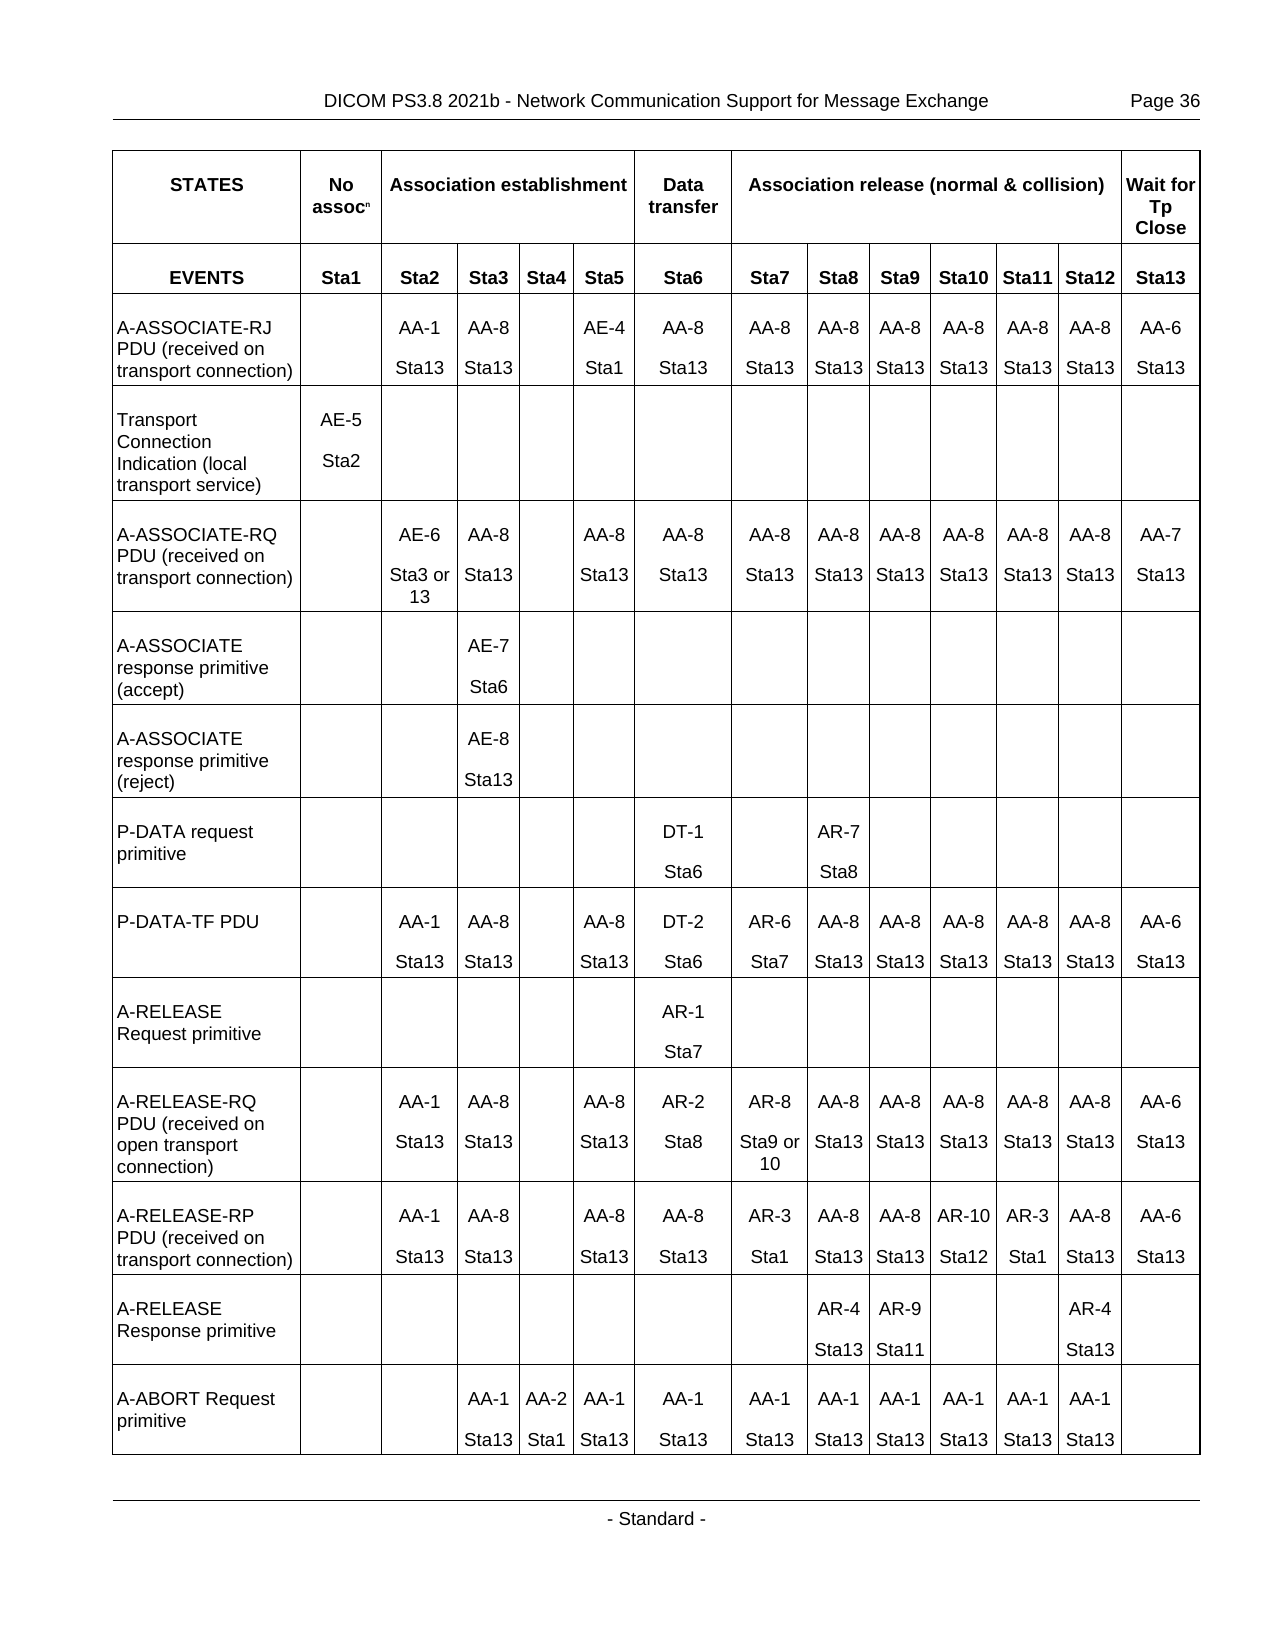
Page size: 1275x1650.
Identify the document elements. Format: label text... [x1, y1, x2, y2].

table_cell AA-8 Sta13 [931, 888, 996, 977]
table_cell AE-4 Sta1 [574, 294, 634, 385]
table_cell AA-8 Sta13 [997, 888, 1058, 977]
table_cell [382, 1365, 457, 1454]
table_cell [574, 612, 634, 704]
table_cell AA-1 Sta13 [635, 1365, 731, 1454]
table_cell AA-8 Sta13 [1059, 1182, 1121, 1274]
table_cell AR-10 Sta12 [931, 1182, 996, 1274]
table_cell Sta10 [931, 244, 996, 292]
table_cell [1059, 612, 1121, 704]
table_cell AA-8 Sta13 [458, 888, 519, 977]
table_header Association establishment [382, 151, 634, 243]
table_cell [1122, 978, 1199, 1067]
table_cell AA-1 Sta13 [382, 1182, 457, 1274]
table_cell [520, 1182, 573, 1274]
table_cell [1122, 798, 1199, 887]
table_cell P-DATA-TF PDU [113, 888, 300, 977]
table_cell [520, 705, 573, 797]
table_cell [870, 798, 930, 887]
table_cell AA-8 Sta13 [732, 501, 807, 611]
table_cell [520, 294, 573, 385]
table_cell [301, 978, 381, 1067]
table_cell AR-3 Sta1 [997, 1182, 1058, 1274]
table_cell AE-8 Sta13 [458, 705, 519, 797]
table_cell [301, 705, 381, 797]
table_cell AA-8 Sta13 [870, 1068, 930, 1181]
table_cell [1059, 798, 1121, 887]
table_cell [931, 1275, 996, 1364]
table_cell P-DATA request primitive [113, 798, 300, 887]
table_cell A-ASSOCIATE response primitive (reject) [113, 705, 300, 797]
table_cell [520, 386, 573, 500]
table_cell AA-8 Sta13 [870, 888, 930, 977]
table_cell Sta13 [1122, 244, 1199, 292]
table_cell [520, 612, 573, 704]
table_cell A-RELEASE Request primitive [113, 978, 300, 1067]
table_cell AA-8 Sta13 [870, 294, 930, 385]
table_cell A-ASSOCIATE-RQ PDU (received on transport connection) [113, 501, 300, 611]
table_header STATES [113, 151, 300, 243]
table_cell AA-8 Sta13 [997, 294, 1058, 385]
table_cell Sta2 [382, 244, 457, 292]
table_cell A-ASSOCIATE response primitive (accept) [113, 612, 300, 704]
table_cell [301, 1068, 381, 1181]
table_cell [808, 386, 869, 500]
table_cell [732, 386, 807, 500]
table_cell [574, 705, 634, 797]
table_cell AA-8 Sta13 [997, 501, 1058, 611]
table_cell AE-5 Sta2 [301, 386, 381, 500]
table_cell AA-1 Sta13 [382, 294, 457, 385]
table_cell AA-8 Sta13 [1059, 294, 1121, 385]
table_cell Sta5 [574, 244, 634, 292]
table_cell AR-4 Sta13 [1059, 1275, 1121, 1364]
table_cell [301, 501, 381, 611]
table_cell AR-7 Sta8 [808, 798, 869, 887]
table_cell AA-6 Sta13 [1122, 888, 1199, 977]
table_cell [301, 1182, 381, 1274]
table_cell AA-1 Sta13 [808, 1365, 869, 1454]
table_cell AA-8 Sta13 [808, 1068, 869, 1181]
table_cell DT-2 Sta6 [635, 888, 731, 977]
table_cell AA-8 Sta13 [458, 1068, 519, 1181]
table_cell [997, 1275, 1058, 1364]
table_cell [808, 612, 869, 704]
table_cell AA-6 Sta13 [1122, 1182, 1199, 1274]
table_cell AR-4 Sta13 [808, 1275, 869, 1364]
table_cell [382, 1275, 457, 1364]
table_cell AA-1 Sta13 [1059, 1365, 1121, 1454]
table_cell [732, 705, 807, 797]
table_cell [997, 978, 1058, 1067]
table_cell [458, 386, 519, 500]
table_cell [635, 612, 731, 704]
table_cell AA-1 Sta13 [382, 1068, 457, 1181]
table_cell AA-7 Sta13 [1122, 501, 1199, 611]
table_cell AA-6 Sta13 [1122, 1068, 1199, 1181]
table_cell AR-3 Sta1 [732, 1182, 807, 1274]
table_cell [382, 978, 457, 1067]
table_cell [1122, 705, 1199, 797]
table_cell [382, 386, 457, 500]
table_cell [808, 705, 869, 797]
table_cell Sta11 [997, 244, 1058, 292]
table_cell AR-1 Sta7 [635, 978, 731, 1067]
table_cell [732, 1275, 807, 1364]
table_cell AA-1 Sta13 [997, 1365, 1058, 1454]
table_cell AA-8 Sta13 [635, 294, 731, 385]
table_cell [870, 612, 930, 704]
table_cell AA-8 Sta13 [870, 1182, 930, 1274]
table_cell [997, 386, 1058, 500]
table_cell AA-8 Sta13 [574, 1182, 634, 1274]
table_cell [1122, 1365, 1199, 1454]
table_cell AA-8 Sta13 [997, 1068, 1058, 1181]
table_cell AA-8 Sta13 [808, 294, 869, 385]
table_cell AA-1 Sta13 [382, 888, 457, 977]
table_cell AE-6 Sta3 or 13 [382, 501, 457, 611]
table_cell AA-8 Sta13 [574, 1068, 634, 1181]
table_cell [574, 1275, 634, 1364]
table_cell [458, 978, 519, 1067]
table_cell [870, 705, 930, 797]
table_cell AE-7 Sta6 [458, 612, 519, 704]
table_cell AA-8 Sta13 [931, 501, 996, 611]
table_cell AA-1 Sta13 [458, 1365, 519, 1454]
table_cell [1122, 1275, 1199, 1364]
table_cell [520, 501, 573, 611]
table_cell [458, 1275, 519, 1364]
table_cell [1059, 978, 1121, 1067]
table_header Data transfer [635, 151, 731, 243]
table_cell AA-8 Sta13 [1059, 888, 1121, 977]
table_cell Sta3 [458, 244, 519, 292]
table_cell AA-1 Sta13 [574, 1365, 634, 1454]
table_cell [808, 978, 869, 1067]
table_cell AA-8 Sta13 [458, 1182, 519, 1274]
table_cell [382, 798, 457, 887]
table_cell AA-8 Sta13 [458, 501, 519, 611]
table_cell [301, 798, 381, 887]
table_header Association release (normal & collision) [732, 151, 1121, 243]
table_cell AA-1 Sta13 [870, 1365, 930, 1454]
table_cell A-ABORT Request primitive [113, 1365, 300, 1454]
table_cell [520, 978, 573, 1067]
table_cell Sta9 [870, 244, 930, 292]
table_cell [1122, 386, 1199, 500]
table_cell AR-9 Sta11 [870, 1275, 930, 1364]
table_cell [520, 1275, 573, 1364]
table_cell AA-8 Sta13 [635, 1182, 731, 1274]
table_cell AA-1 Sta13 [931, 1365, 996, 1454]
table_cell Transport Connection Indication (local transport service) [113, 386, 300, 500]
table_cell [870, 386, 930, 500]
table_cell [997, 798, 1058, 887]
table_cell Sta1 [301, 244, 381, 292]
table_cell [997, 612, 1058, 704]
table_cell [732, 612, 807, 704]
table_cell A-RELEASE-RP PDU (received on transport connection) [113, 1182, 300, 1274]
table_cell AA-8 Sta13 [808, 888, 869, 977]
table_cell [732, 798, 807, 887]
table_cell [520, 1068, 573, 1181]
table_cell AA-8 Sta13 [635, 501, 731, 611]
table_cell [382, 705, 457, 797]
table_cell [382, 612, 457, 704]
table_cell [458, 798, 519, 887]
table_cell A-RELEASE Response primitive [113, 1275, 300, 1364]
table_cell [931, 798, 996, 887]
table_cell [931, 612, 996, 704]
table_cell EVENTS [113, 244, 300, 292]
table_cell [574, 978, 634, 1067]
table_cell Sta8 [808, 244, 869, 292]
table_cell AA-8 Sta13 [1059, 1068, 1121, 1181]
table_cell [301, 1275, 381, 1364]
table_cell AA-8 Sta13 [870, 501, 930, 611]
table_cell AA-1 Sta13 [732, 1365, 807, 1454]
table_cell [635, 386, 731, 500]
table_cell [1059, 705, 1121, 797]
table_cell DT-1 Sta6 [635, 798, 731, 887]
table_cell [574, 798, 634, 887]
table_cell AR-8 Sta9 or 10 [732, 1068, 807, 1181]
table_cell [574, 386, 634, 500]
table_cell AA-8 Sta13 [808, 1182, 869, 1274]
table_cell AA-2 Sta1 [520, 1365, 573, 1454]
table_cell A-ASSOCIATE-RJ PDU (received on transport connection) [113, 294, 300, 385]
table_header Wait for Tp Close [1122, 151, 1199, 243]
table_cell [931, 978, 996, 1067]
table_cell [301, 888, 381, 977]
table_cell AA-8 Sta13 [574, 888, 634, 977]
table_cell AA-8 Sta13 [1059, 501, 1121, 611]
table_cell [520, 798, 573, 887]
table_cell A-RELEASE-RQ PDU (received on open transport connection) [113, 1068, 300, 1181]
table_cell AA-6 Sta13 [1122, 294, 1199, 385]
table_cell [301, 612, 381, 704]
table_cell [732, 978, 807, 1067]
table_cell Sta6 [635, 244, 731, 292]
table_cell AA-8 Sta13 [732, 294, 807, 385]
table_cell AA-8 Sta13 [808, 501, 869, 611]
table_cell Sta7 [732, 244, 807, 292]
table_cell [520, 888, 573, 977]
table_cell [931, 705, 996, 797]
table_cell Sta4 [520, 244, 573, 292]
table_cell [635, 705, 731, 797]
table_cell [1122, 612, 1199, 704]
table_cell AR-2 Sta8 [635, 1068, 731, 1181]
table_cell AA-8 Sta13 [574, 501, 634, 611]
table_cell Sta12 [1059, 244, 1121, 292]
table_cell [870, 978, 930, 1067]
table_cell [301, 1365, 381, 1454]
table_cell [931, 386, 996, 500]
table_cell [1059, 386, 1121, 500]
table_cell [997, 705, 1058, 797]
table_header No assocn [301, 151, 381, 243]
table_cell [635, 1275, 731, 1364]
table_cell AA-8 Sta13 [931, 294, 996, 385]
table_cell AR-6 Sta7 [732, 888, 807, 977]
table_cell AA-8 Sta13 [458, 294, 519, 385]
table_cell [301, 294, 381, 385]
table_cell AA-8 Sta13 [931, 1068, 996, 1181]
